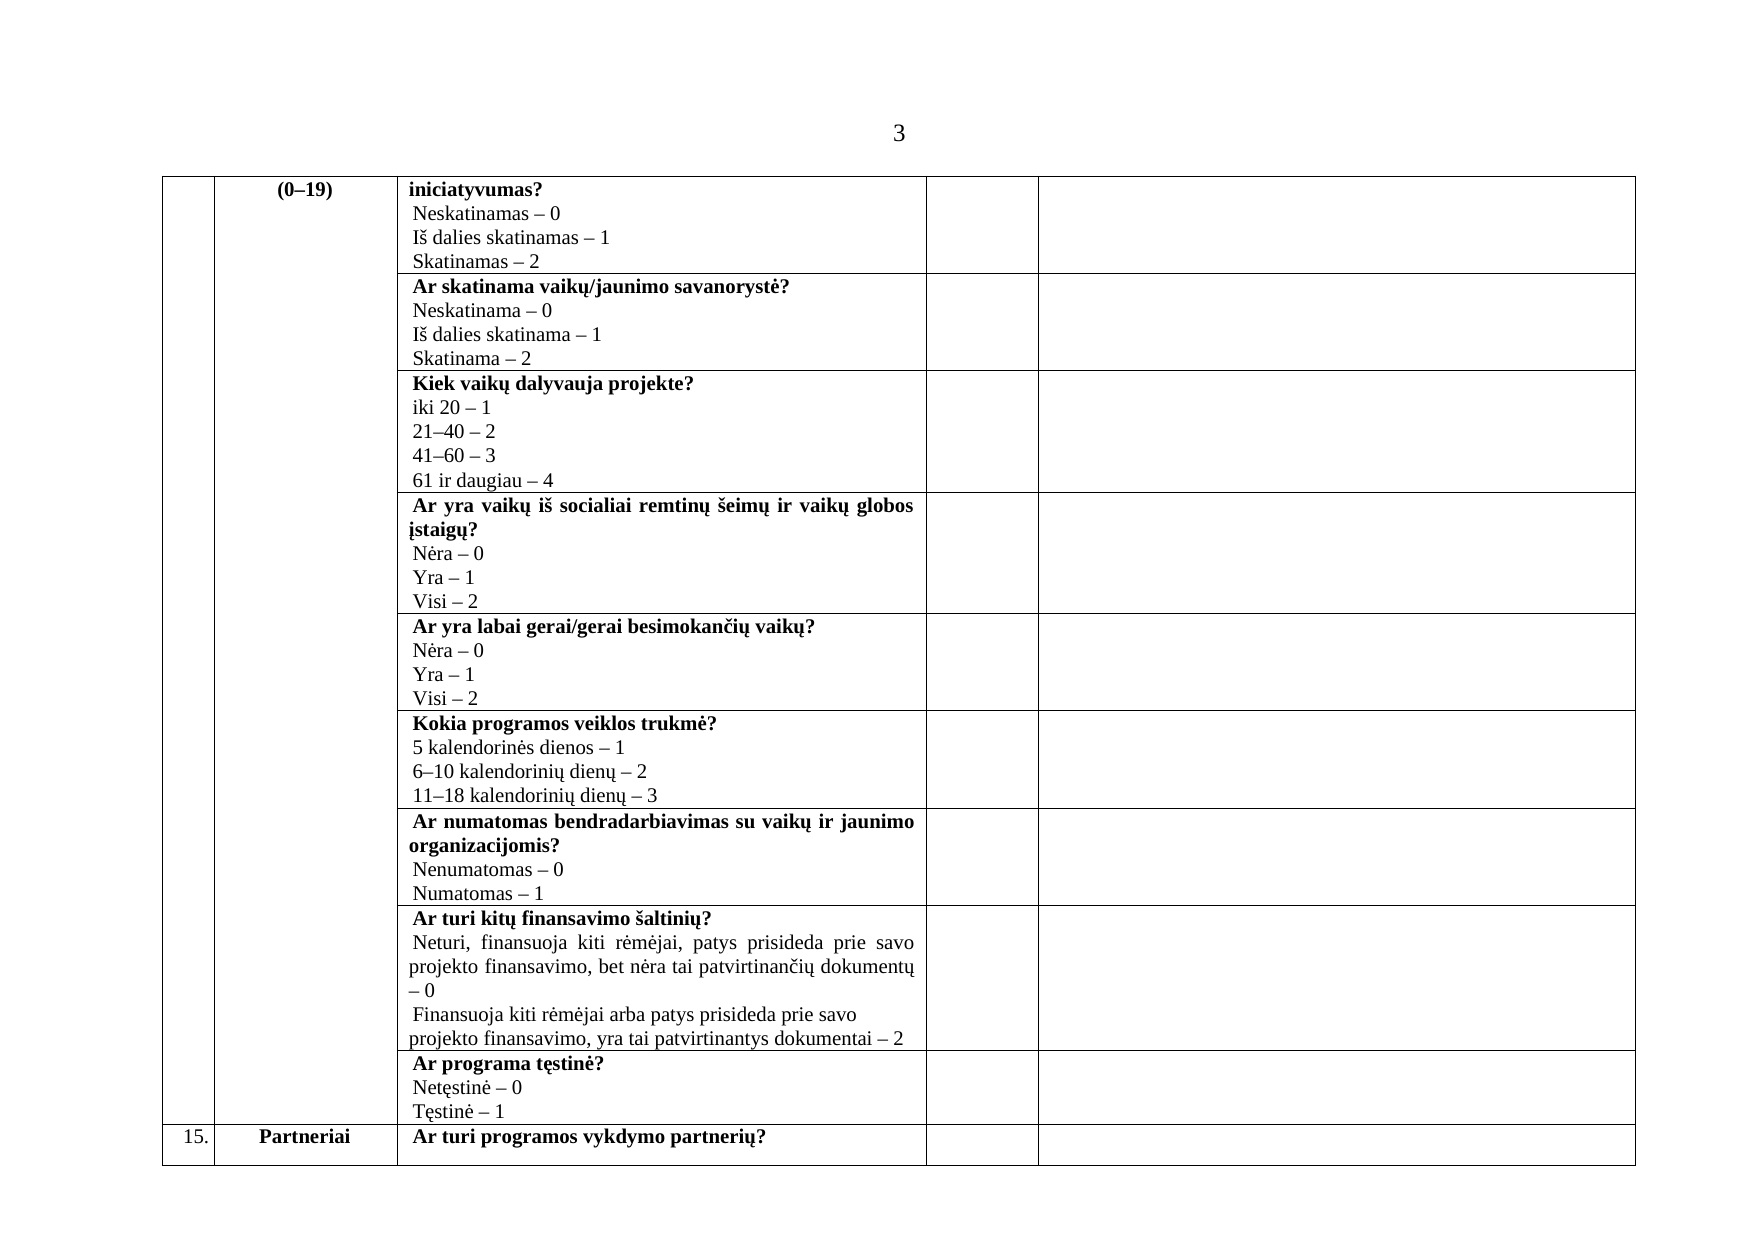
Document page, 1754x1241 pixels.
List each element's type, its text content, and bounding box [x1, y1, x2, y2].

table_cell [1039, 1051, 1635, 1123]
table_cell [1039, 371, 1635, 492]
table_cell (0–19) [215, 177, 397, 1123]
table_cell [1039, 906, 1635, 1050]
table_cell [1039, 493, 1635, 613]
table_cell [1039, 809, 1635, 905]
table_cell iniciatyvumas? Neskatinamas – 0 Iš dalies skatinamas – 1 Skatinamas – 2 [398, 177, 926, 273]
table_cell Partneriai [215, 1125, 397, 1165]
table_cell [1039, 711, 1635, 807]
table_cell Ar turi kitų finansavimo šaltinių? Neturi, finansuoja kiti rėmėjai, patys prisideda prie savo projekto finansavimo, bet nėra tai patvirtinančių dokumentų – 0 Finansuoja kiti rėmėjai arba patys prisideda prie savo projekto finansavimo, yra tai patvirtinantys dokumentai – 2 [398, 906, 926, 1050]
table_cell Ar yra vaikų iš socialiai remtinų šeimų ir vaikų globos įstaigų? Nėra – 0 Yra – 1 Visi – 2 [398, 493, 926, 613]
table_cell Kokia programos veiklos trukmė? 5 kalendorinės dienos – 1 6–10 kalendorinių dienų – 2 11–18 kalendorinių dienų – 3 [398, 711, 926, 807]
table_cell [927, 177, 1038, 273]
table_cell [1039, 274, 1635, 370]
table_cell [927, 274, 1038, 370]
table_cell 15. [163, 1125, 214, 1165]
table_cell Ar numatomas bendradarbiavimas su vaikų ir jaunimo organizacijomis? Nenumatomas – 0 Numatomas – 1 [398, 809, 926, 905]
table_cell [927, 614, 1038, 710]
table_cell Ar skatinama vaikų/jaunimo savanorystė? Neskatinama – 0 Iš dalies skatinama – 1 Skatinama – 2 [398, 274, 926, 370]
table_cell [927, 1051, 1038, 1123]
table_cell [163, 177, 214, 1123]
table_cell Ar programa tęstinė? Netęstinė – 0 Tęstinė – 1 [398, 1051, 926, 1123]
table_cell Ar turi programos vykdymo partnerių? [398, 1125, 926, 1165]
table_cell [1039, 1125, 1635, 1165]
table_cell [927, 906, 1038, 1050]
table_cell [927, 809, 1038, 905]
table_cell [927, 493, 1038, 613]
table_cell Kiek vaikų dalyvauja projekte? iki 20 – 1 21–40 – 2 41–60 – 3 61 ir daugiau – 4 [398, 371, 926, 492]
table_cell [927, 371, 1038, 492]
table_cell [1039, 614, 1635, 710]
table_cell Ar yra labai gerai/gerai besimokančių vaikų? Nėra – 0 Yra – 1 Visi – 2 [398, 614, 926, 710]
table_cell [927, 711, 1038, 807]
table_cell [1039, 177, 1635, 273]
table_cell [927, 1125, 1038, 1165]
